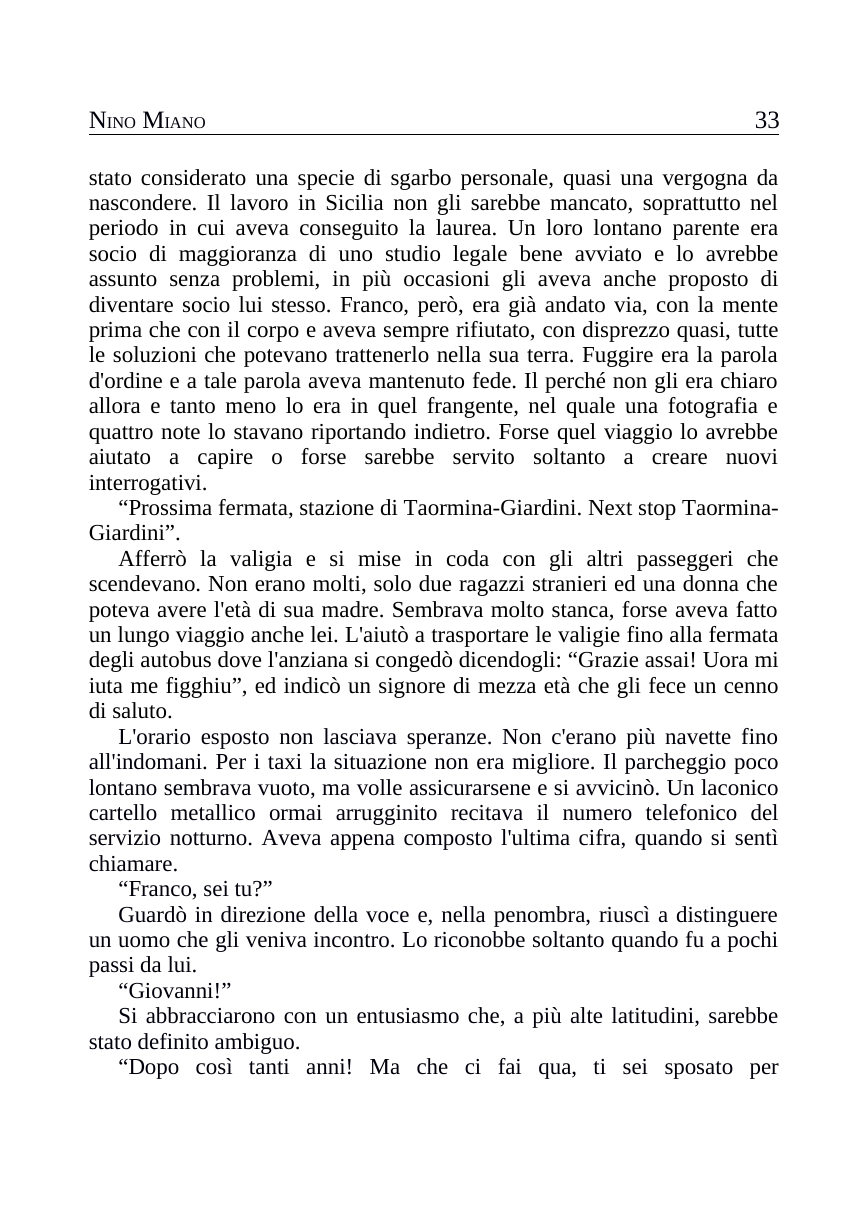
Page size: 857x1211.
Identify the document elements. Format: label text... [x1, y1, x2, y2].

text “Dopo così tanti anni! Ma che ci fai qua, ti sei sposato per [88, 1054, 779, 1079]
text stato considerato una specie di sgarbo personale, quasi una vergogna da nascondere. Il lavoro in Sicilia non gli sarebbe mancato, soprattutto nel periodo in cui aveva conseguito la laurea. Un loro lontano parente era socio di maggioranza di uno studio legale bene avviato e lo avrebbe assunto senza problemi, in più occasioni gli aveva anche proposto di diventare socio lui stesso. Franco, però, era già andato via, con la mente prima che con il corpo e aveva sempre rifiutato, con disprezzo quasi, tutte le soluzioni che potevano trattenerlo nella sua terra. Fuggire era la parola d'ordine e a tale parola aveva mantenuto fede. Il perché non gli era chiaro allora e tanto meno lo era in quel frangente, nel quale una fotografia e quattro note lo stavano riportando indietro. Forse quel viaggio lo avrebbe aiutato a capire o forse sarebbe servito soltanto a creare nuovi interrogativi. [88, 164, 779, 495]
text Guardò in direzione della voce e, nella penombra, riuscì a distinguere un uomo che gli veniva incontro. Lo riconobbe soltanto quando fu a pochi passi da lui. [88, 902, 779, 978]
text “Franco, sei tu?” [88, 876, 779, 902]
text Afferrò la valigia e si mise in coda con gli altri passeggeri che scendevano. Non erano molti, solo due ragazzi stranieri ed una donna che poteva avere l'età di sua madre. Sembrava molto stanca, forse aveva fatto un lungo viaggio anche lei. L'aiutò a trasportare le valigie fino alla fermata degli autobus dove l'anziana si congedò dicendogli: “Grazie assai! Uora mi iuta me figghiu”, ed indicò un signore di mezza età che gli fece un cenno di saluto. [88, 546, 779, 724]
text L'orario esposto non lasciava speranze. Non c'erano più navette fino all'indomani. Per i taxi la situazione non era migliore. Il parcheggio poco lontano sembrava vuoto, ma volle assicurarsene e si avvicinò. Un laconico cartello metallico ormai arrugginito recitava il numero telefonico del servizio notturno. Aveva appena composto l'ultima cifra, quando si sentì chiamare. [88, 724, 779, 876]
text Si abbracciarono con un entusiasmo che, a più alte latitudini, sarebbe stato definito ambiguo. [88, 1003, 779, 1054]
text “Prossima fermata, stazione di Taormina-Giardini. Next stop Taormina-Giardini”. [88, 495, 779, 546]
text “Giovanni!” [88, 978, 779, 1003]
